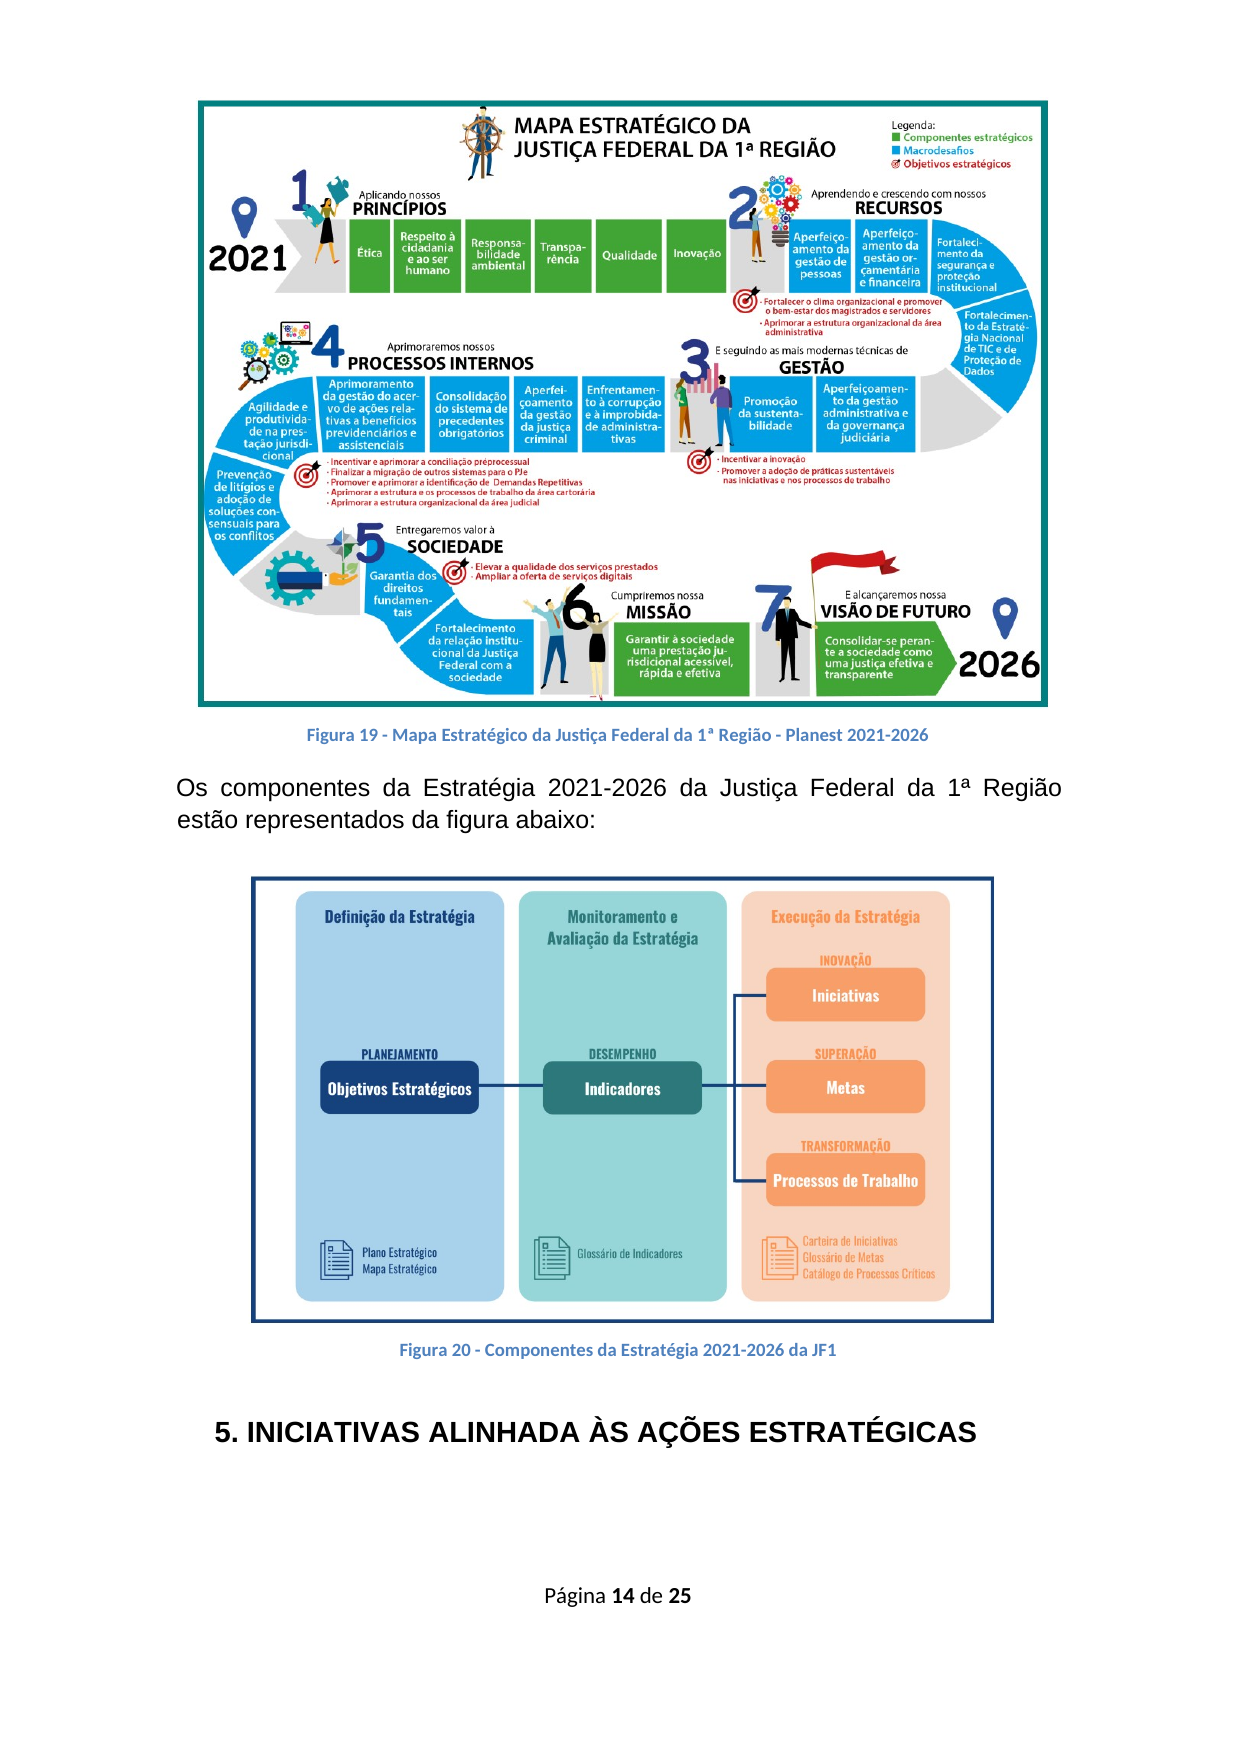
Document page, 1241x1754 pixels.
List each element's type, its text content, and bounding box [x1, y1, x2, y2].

text Figura 19 - Mapa Estratégico da Justiça Federal da 1ª Região - Planest 2021-2026 [177, 723, 1063, 746]
subtitle 5. INICIATIVAS ALINHADA ÀS AÇÕES ESTRATÉGICAS [214, 1415, 1079, 1449]
text Figura 20 - Componentes da Estratégia 2021-2026 da JF1 [177, 1338, 1063, 1361]
text Os componentes da Estratégia 2021-2026 da Justiça Federal da 1ª Região estão representados da figura abaixo: [176, 772, 1064, 834]
